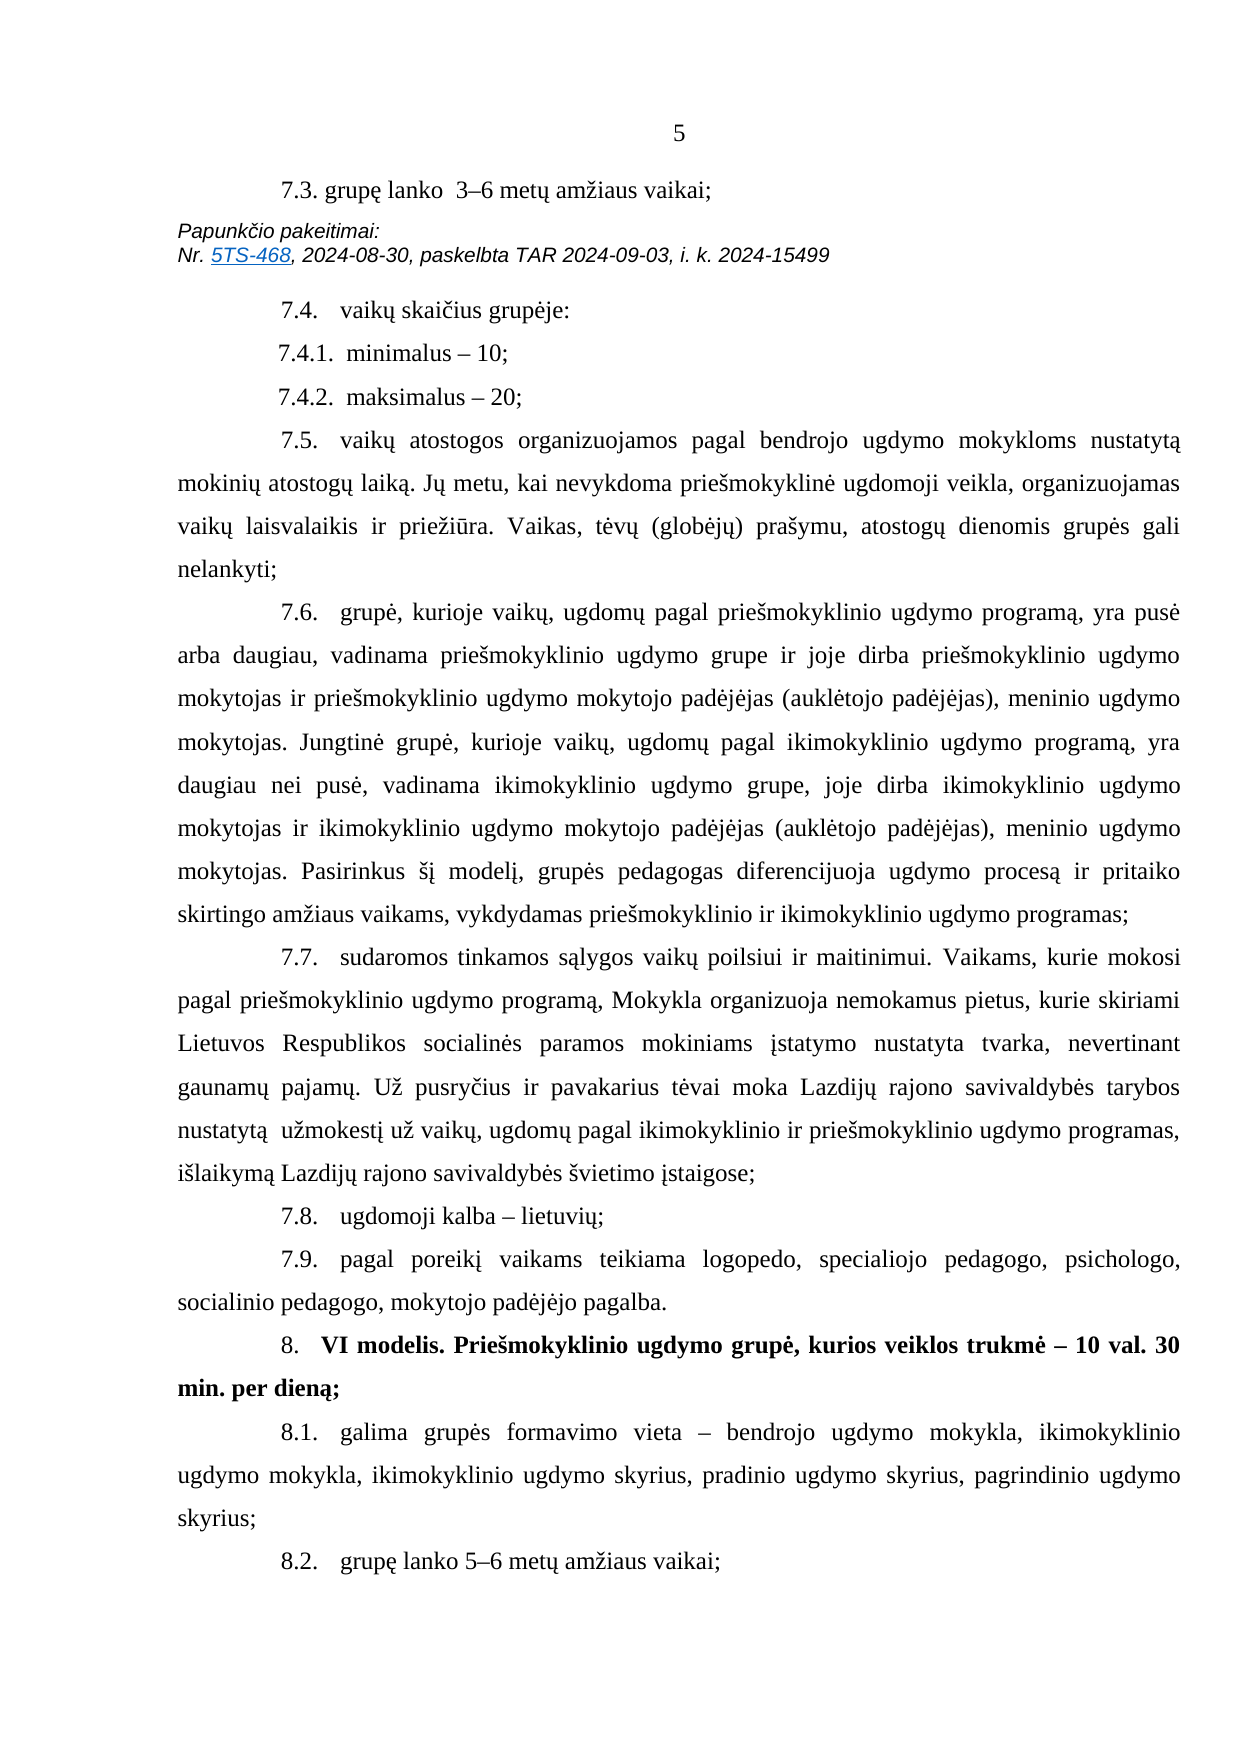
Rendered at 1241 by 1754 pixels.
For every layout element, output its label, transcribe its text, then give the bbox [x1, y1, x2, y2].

text 7.3. grupę lanko 3–6 metų amžiaus vaikai; [177, 176, 1181, 204]
text 7.4.2. maksimalus – 20; [278, 382, 1181, 410]
text 7.5. vaikų atostogos organizuojamos pagal bendrojo ugdymo mokykloms nustatytą mokinių atostogų laiką. Jų metu, kai nevykdoma priešmokyklinė ugdomoji veikla, organizuojamas vaikų laisvalaikis ir priežiūra. Vaikas, tėvų (globėjų) prašymu, atostogų dienomis grupės gali nelankyti; [177, 425, 1181, 583]
text 7.8. ugdomoji kalba – lietuvių; [171, 1201, 1181, 1230]
text 7.9. pagal poreikį vaikams teikiama logopedo, specialiojo pedagogo, psichologo, socialinio pedagogo, mokytojo padėjėjo pagalba. [177, 1244, 1181, 1316]
text 7.4.1. minimalus – 10; [278, 338, 1181, 367]
text 8. VI modelis. Priešmokyklinio ugdymo grupė, kurios veiklos trukmė – 10 val. 30 min. per dieną; [177, 1330, 1181, 1402]
text Papunkčio pakeitimai: [177, 219, 1181, 243]
text 8.2. grupę lanko 5–6 metų amžiaus vaikai; [177, 1546, 1181, 1575]
text 7.6. grupė, kurioje vaikų, ugdomų pagal priešmokyklinio ugdymo programą, yra pusė arba daugiau, vadinama priešmokyklinio ugdymo grupe ir joje dirba priešmokyklinio ugdymo mokytojas ir priešmokyklinio ugdymo mokytojo padėjėjas (auklėtojo padėjėjas), meninio ugdymo mokytojas. Jungtinė grupė, kurioje vaikų, ugdomų pagal ikimokyklinio ugdymo programą, yra daugiau nei pusė, vadinama ikimokyklinio ugdymo grupe, joje dirba ikimokyklinio ugdymo mokytojas ir ikimokyklinio ugdymo mokytojo padėjėjas (auklėtojo padėjėjas), meninio ugdymo mokytojas. Pasirinkus šį modelį, grupės pedagogas diferencijuoja ugdymo procesą ir pritaiko skirtingo amžiaus vaikams, vykdydamas priešmokyklinio ir ikimokyklinio ugdymo programas; [177, 597, 1181, 928]
text 8.1. galima grupės formavimo vieta – bendrojo ugdymo mokykla, ikimokyklinio ugdymo mokykla, ikimokyklinio ugdymo skyrius, pradinio ugdymo skyrius, pagrindinio ugdymo skyrius; [177, 1417, 1181, 1532]
text 7.7. sudaromos tinkamos sąlygos vaikų poilsiui ir maitinimui. Vaikams, kurie mokosi pagal priešmokyklinio ugdymo programą, Mokykla organizuoja nemokamus pietus, kurie skiriami Lietuvos Respublikos socialinės paramos mokiniams įstatymo nustatyta tvarka, nevertinant gaunamų pajamų. Už pusryčius ir pavakarius tėvai moka Lazdijų rajono savivaldybės tarybos nustatytą užmokestį už vaikų, ugdomų pagal ikimokyklinio ir priešmokyklinio ugdymo programas, išlaikymą Lazdijų rajono savivaldybės švietimo įstaigose; [177, 942, 1181, 1187]
text Nr. 5TS-468, 2024-08-30, paskelbta TAR 2024-09-03, i. k. 2024-15499 [177, 243, 1181, 267]
text 7.4. vaikų skaičius grupėje: [177, 295, 1181, 324]
